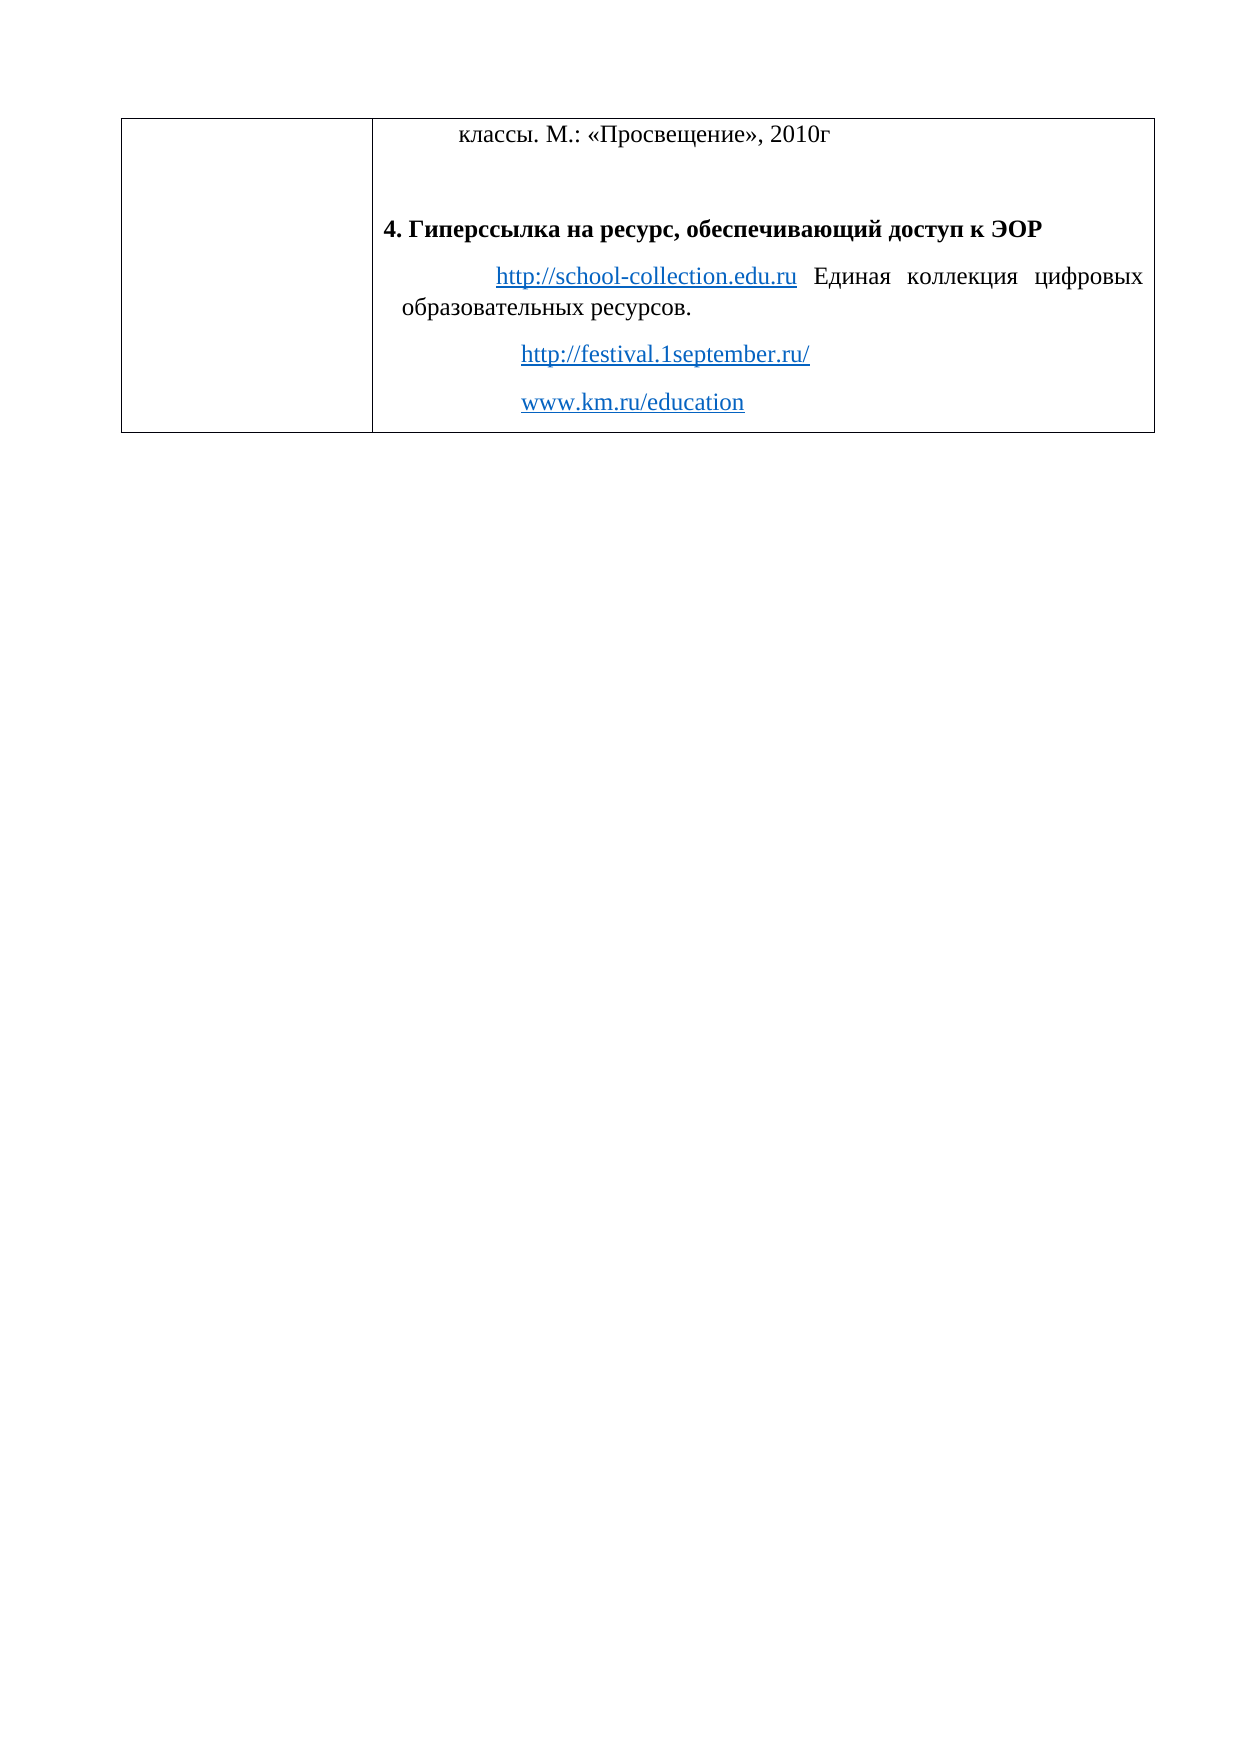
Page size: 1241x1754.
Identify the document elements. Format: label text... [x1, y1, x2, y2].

table_cell классы. М.: «Просвещение», 2010г 4. Гиперссылка на ресурс, обеспечивающий доступ к ЭОР http://school-collection.edu.ru Единая коллекция цифровых образовательных ресурсов. http://festival.1september.ru/ www.km.ru/education [373, 119, 1154, 432]
table_cell [122, 119, 372, 432]
